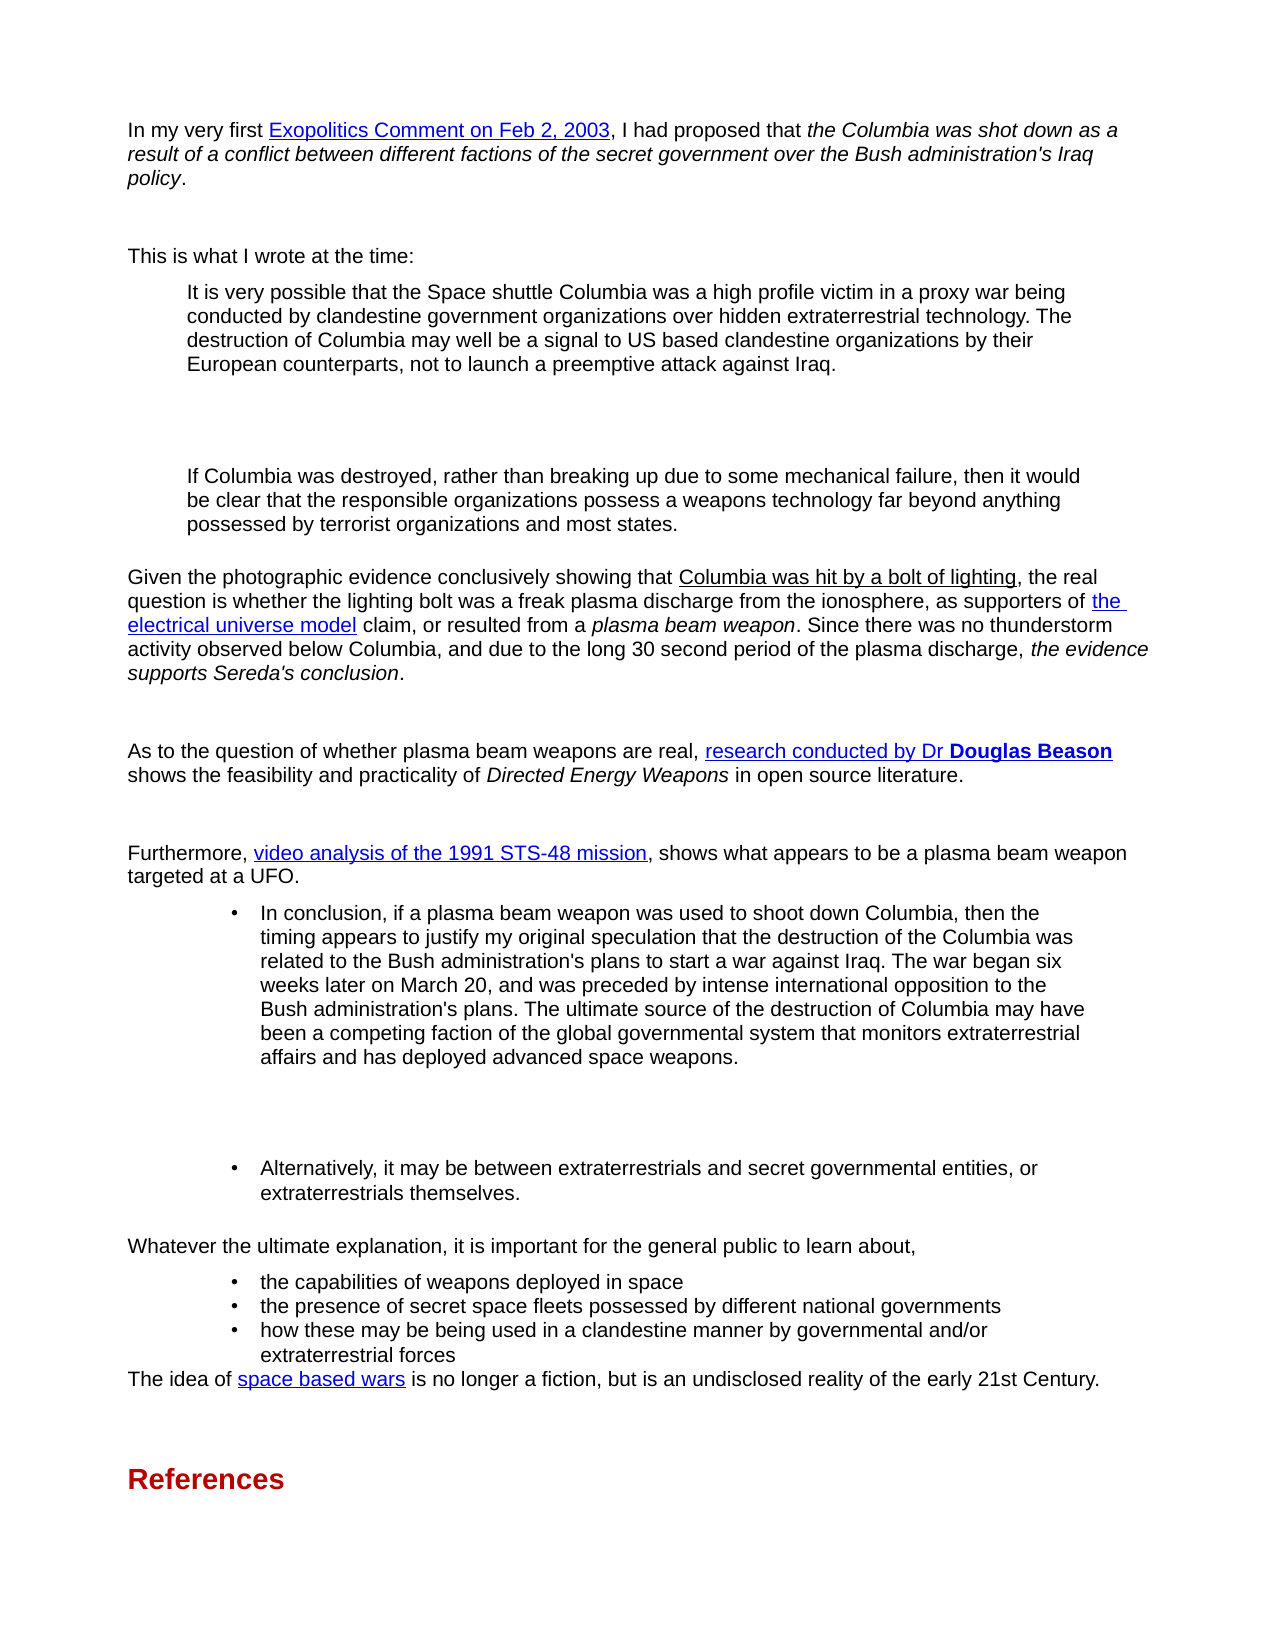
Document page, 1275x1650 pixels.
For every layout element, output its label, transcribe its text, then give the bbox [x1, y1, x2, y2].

list In conclusion, if a plasma beam weapon was used to shoot down Columbia, then the timing appears to justify my original speculation that the destruction of the Columbia was related to the Bush administration's plans to start a war against Iraq. The war began six weeks later on March 20, and was preceded by intense international opposition to the Bush administration's plans. The ultimate source of the destruction of Columbia may have been a competing faction of the global governmental system that monitors extraterrestrial affairs and has deployed advanced space weapons. [231, 901, 1095, 1068]
text Furthermore, video analysis of the 1991 STS-48 mission, shows what appears to be a plasma beam weapon targeted at a UFO. [127, 840, 1154, 888]
text If Columbia was destroyed, rather than breaking up due to some mechanical failure, then it would be clear that the responsible organizations possess a weapons technology far beyond anything possessed by terrorist organizations and most states. [187, 464, 1095, 536]
list the presence of secret space fleets possessed by different national governments [231, 1294, 1095, 1318]
text Given the photographic evidence conclusively showing that Columbia was hit by a bolt of lighting, the real question is whether the lighting bolt was a freak plasma discharge from the ionosphere, as supporters of the electrical universe model claim, or resulted from a plasma beam weapon. Since there was no thunderstorm activity observed below Columbia, and due to the long 30 second period of the plasma discharge, the evidence supports Sereda's conclusion. [127, 565, 1154, 685]
text It is very possible that the Space shuttle Columbia was a high profile victim in a proxy war being conducted by clandestine government organizations over hidden extraterrestrial technology. The destruction of Columbia may well be a signal to US based clandestine organizations by their European counterparts, not to launch a preemptive attack against Iraq. [187, 280, 1095, 376]
text This is what I wrote at the time: [127, 244, 1154, 268]
text In my very first Exopolitics Comment on Feb 2, 2003, I had proposed that the Columbia was shot down as a result of a conflict between different factions of the secret government over the Bush administration's Iraq policy. [127, 118, 1154, 190]
text As to the question of whether plasma beam weapons are real, research conducted by Dr Douglas Beason shows the feasibility and practicality of Directed Energy Weapons in open source literature. [127, 739, 1154, 787]
list the capabilities of weapons deployed in space [231, 1270, 1095, 1294]
list how these may be being used in a clandestine manner by governmental and/or extraterrestrial forces [231, 1318, 1095, 1366]
text Whatever the ultimate explanation, it is important for the general public to learn about, [127, 1234, 1154, 1258]
text The idea of space based wars is no longer a fiction, but is an undisclosed reality of the early 21st Century. References [127, 1366, 1154, 1496]
list Alternatively, it may be between extraterrestrials and secret governmental entities, or extraterrestrials themselves. [231, 1156, 1095, 1204]
